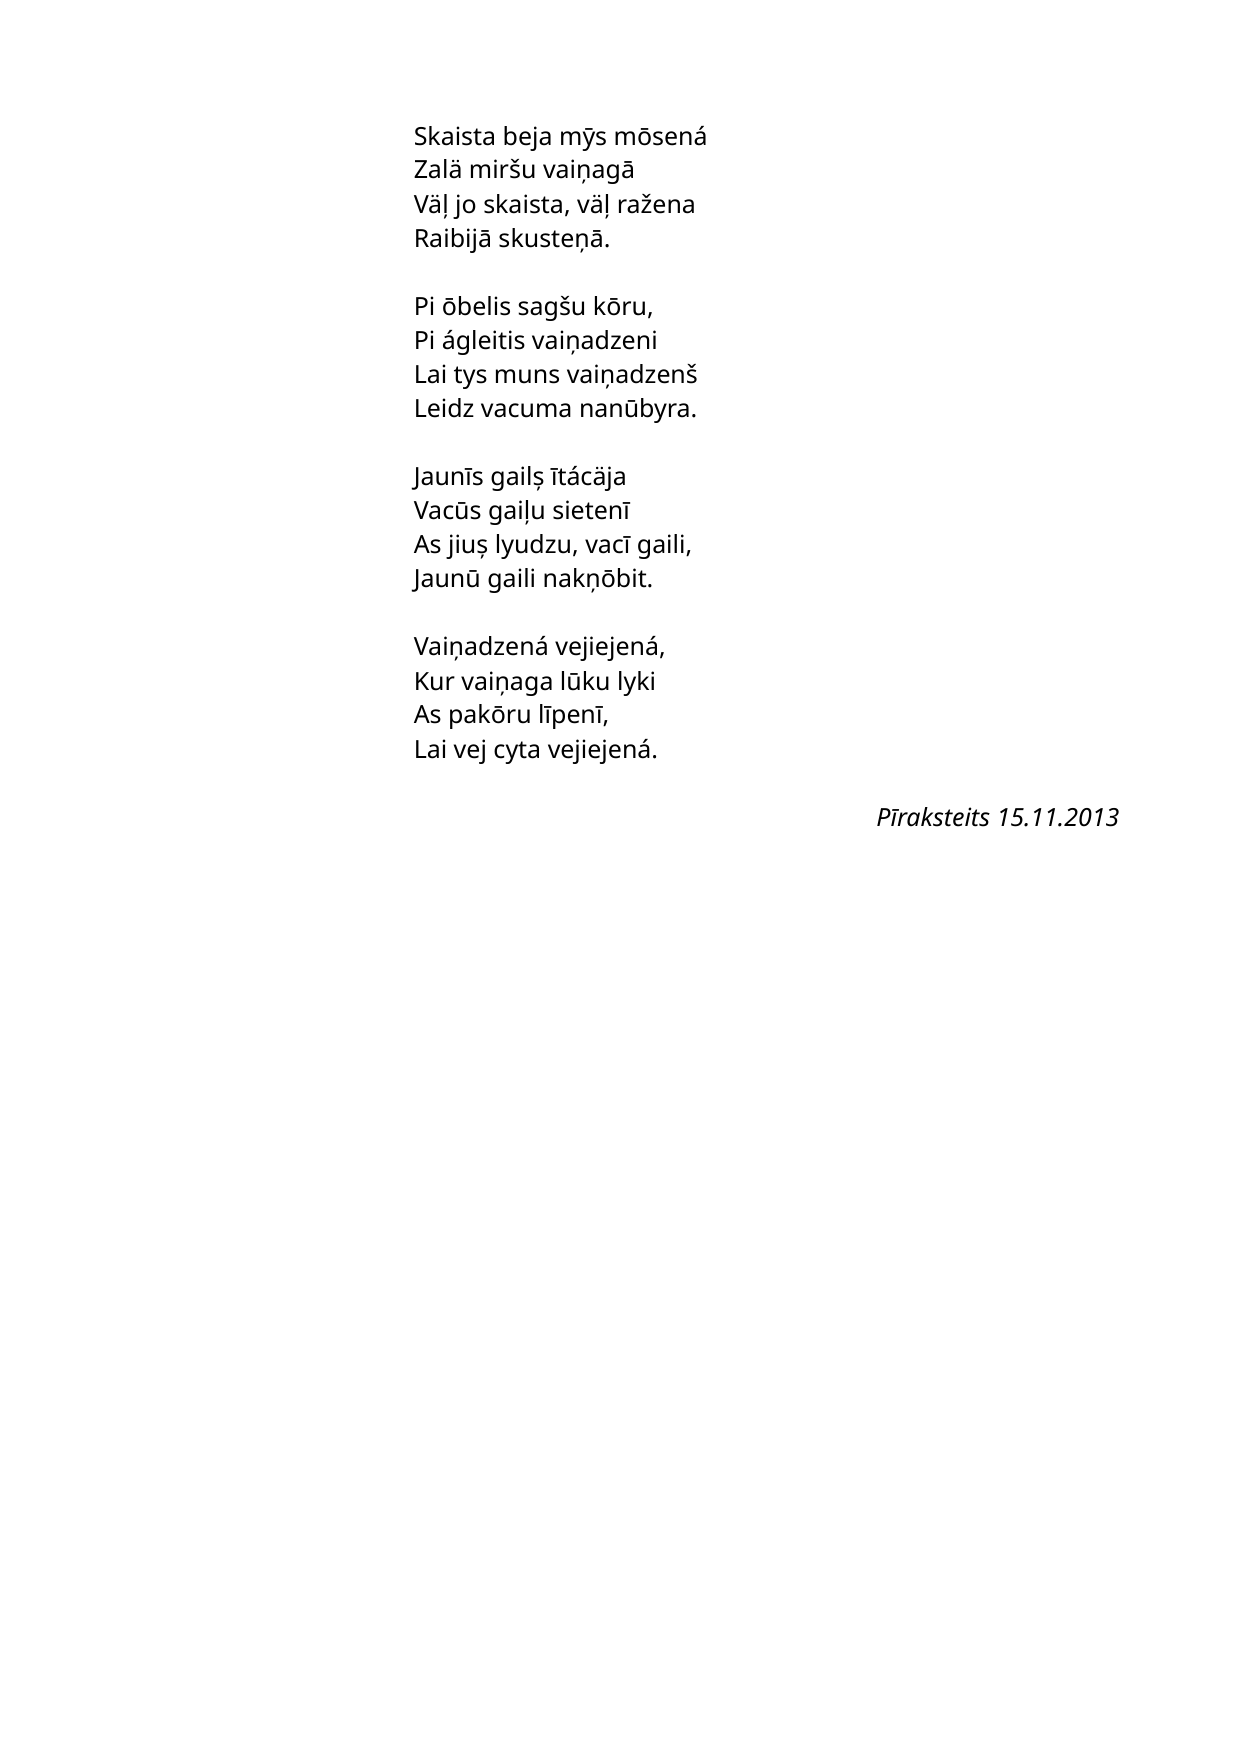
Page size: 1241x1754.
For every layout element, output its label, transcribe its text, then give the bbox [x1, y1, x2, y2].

text As pakōru līpenī, [413, 697, 1122, 731]
text Jaunū gaili nakņōbit. [413, 561, 1122, 595]
text Kur vaiņaga lūku lyki [413, 663, 1122, 697]
text Skaista beja mȳs mōsená [413, 118, 1122, 152]
text As jiuș lyudzu, vacī gaili, [413, 527, 1122, 561]
text Raibijā skusteņā. [413, 220, 1122, 254]
text Leidz vacuma nanūbyra. [413, 391, 1122, 425]
text Pi ágleitis vaiņadzeni [413, 322, 1122, 357]
text Vacūs gaiļu sietenī [413, 493, 1122, 527]
text Pīraksteits 15.11.2013 [118, 799, 1122, 833]
text Vaiņadzená vejiejená, [413, 629, 1122, 663]
text Lai tys muns vaiņadzenš [413, 357, 1122, 391]
text Väļ jo skaista, väļ ražena [413, 186, 1122, 220]
text Pi ōbelis sagšu kōru, [413, 288, 1122, 322]
text Jaunīs gailș ītácäja [413, 459, 1122, 493]
text Lai vej cyta vejiejená. [413, 731, 1122, 765]
text Zalä miršu vaiņagā [413, 152, 1122, 186]
